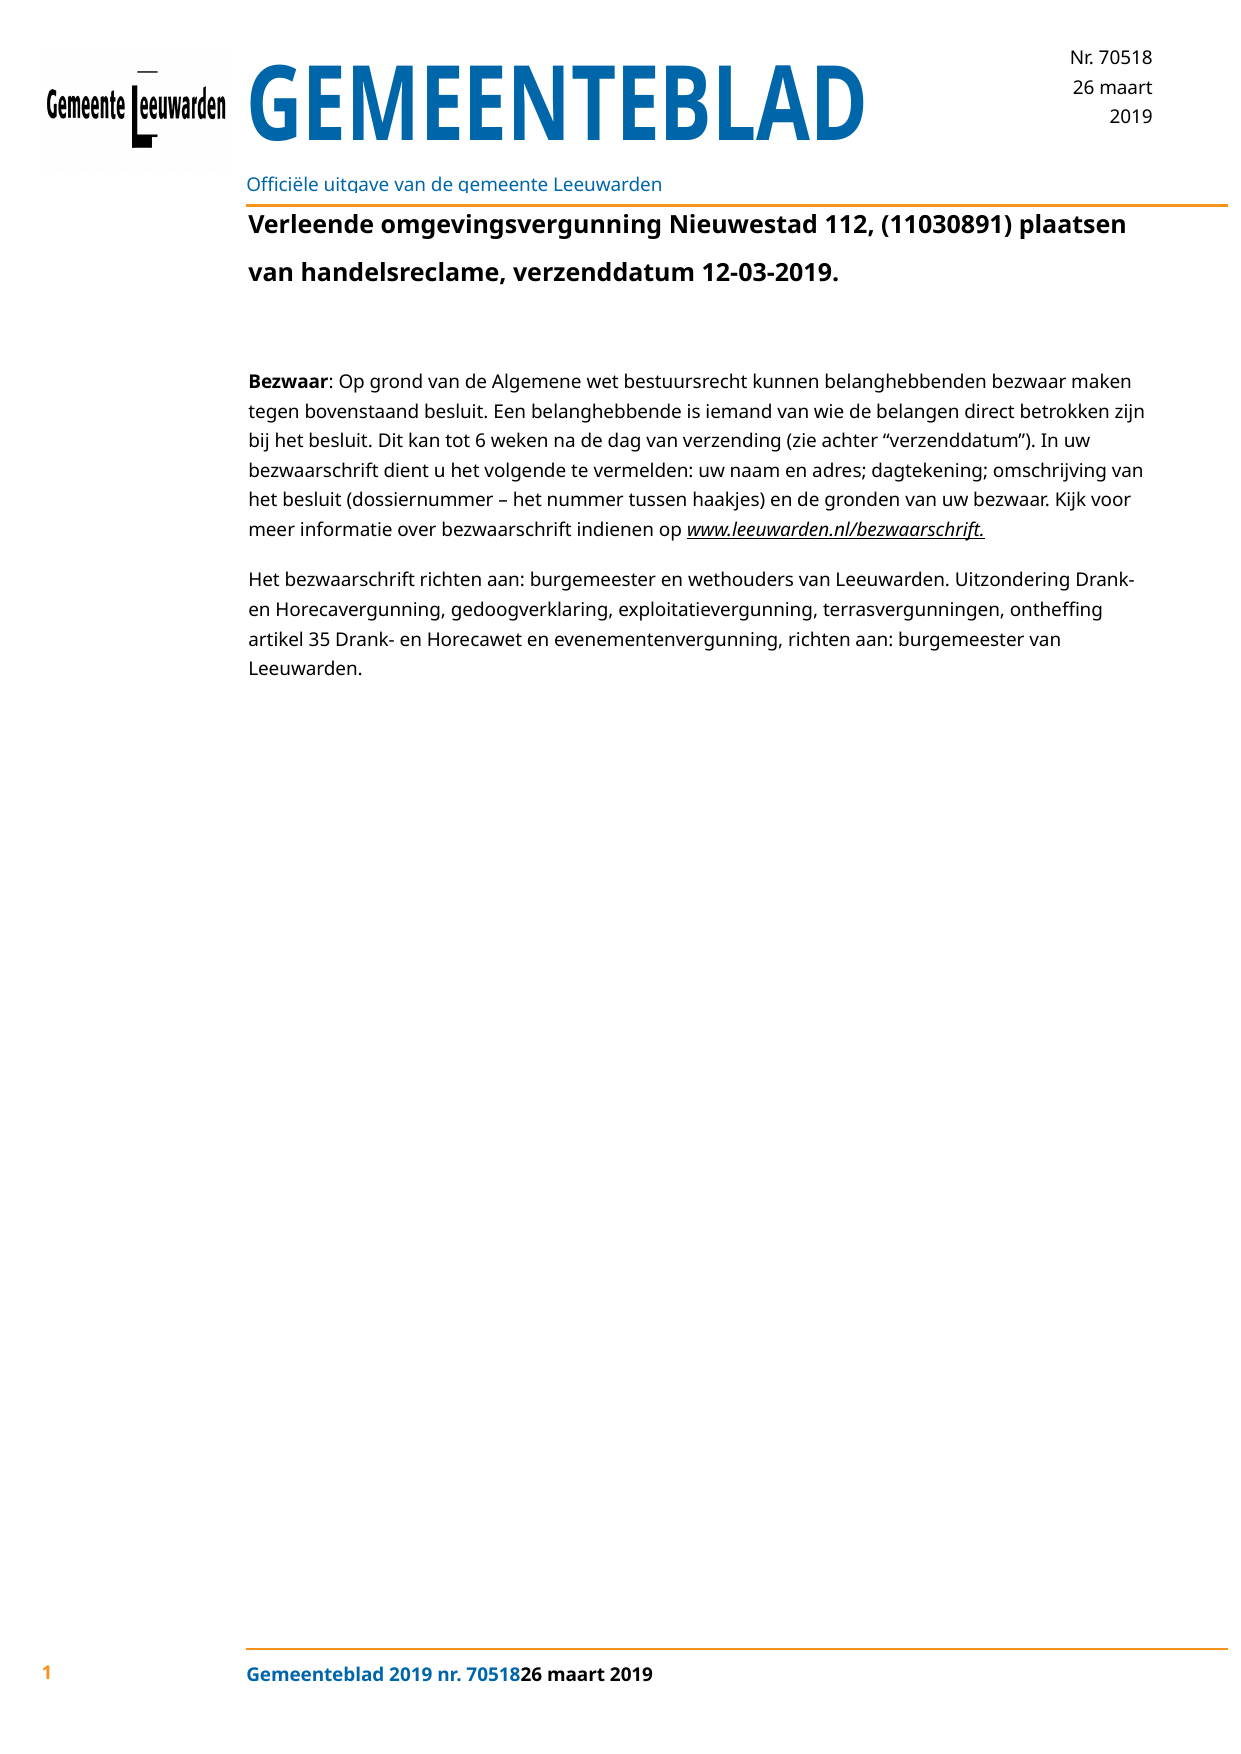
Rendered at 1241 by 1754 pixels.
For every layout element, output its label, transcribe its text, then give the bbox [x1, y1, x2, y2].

text Het bezwaarschrift richten aan: burgemeester en wethouders van Leeuwarden. Uitzondering Drank- en Horecavergunning, gedoogverklaring, exploitatievergunning, terrasvergunningen, ontheffing artikel 35 Drank- en Horecawet en evenementenvergunning, richten aan: burgemeester van Leeuwarden. [248, 567, 1152, 681]
text Bezwaar: Op grond van de Algemene wet bestuursrecht kunnen belanghebbenden bezwaar maken tegen bovenstaand besluit. Een belanghebbende is iemand van wie de belangen direct betrokken zijn bij het besluit. Dit kan tot 6 weken na de dag van verzending (zie achter “verzenddatum”). In uw bezwaarschrift dient u het volgende te vermelden: uw naam en adres; dagtekening; omschrijving van het besluit (dossiernummer – het nummer tussen haakjes) en de gronden van uw bezwaar. Kijk voor meer informatie over bezwaarschrift indienen op www.leeuwarden.nl/bezwaarschrift. [248, 368, 1152, 542]
picture [41, 47, 231, 172]
text Verleende omgevingsvergunning Nieuwestad 112, (11030891) plaatsen van handelsreclame, verzenddatum 12-03-2019. [248, 207, 1152, 288]
